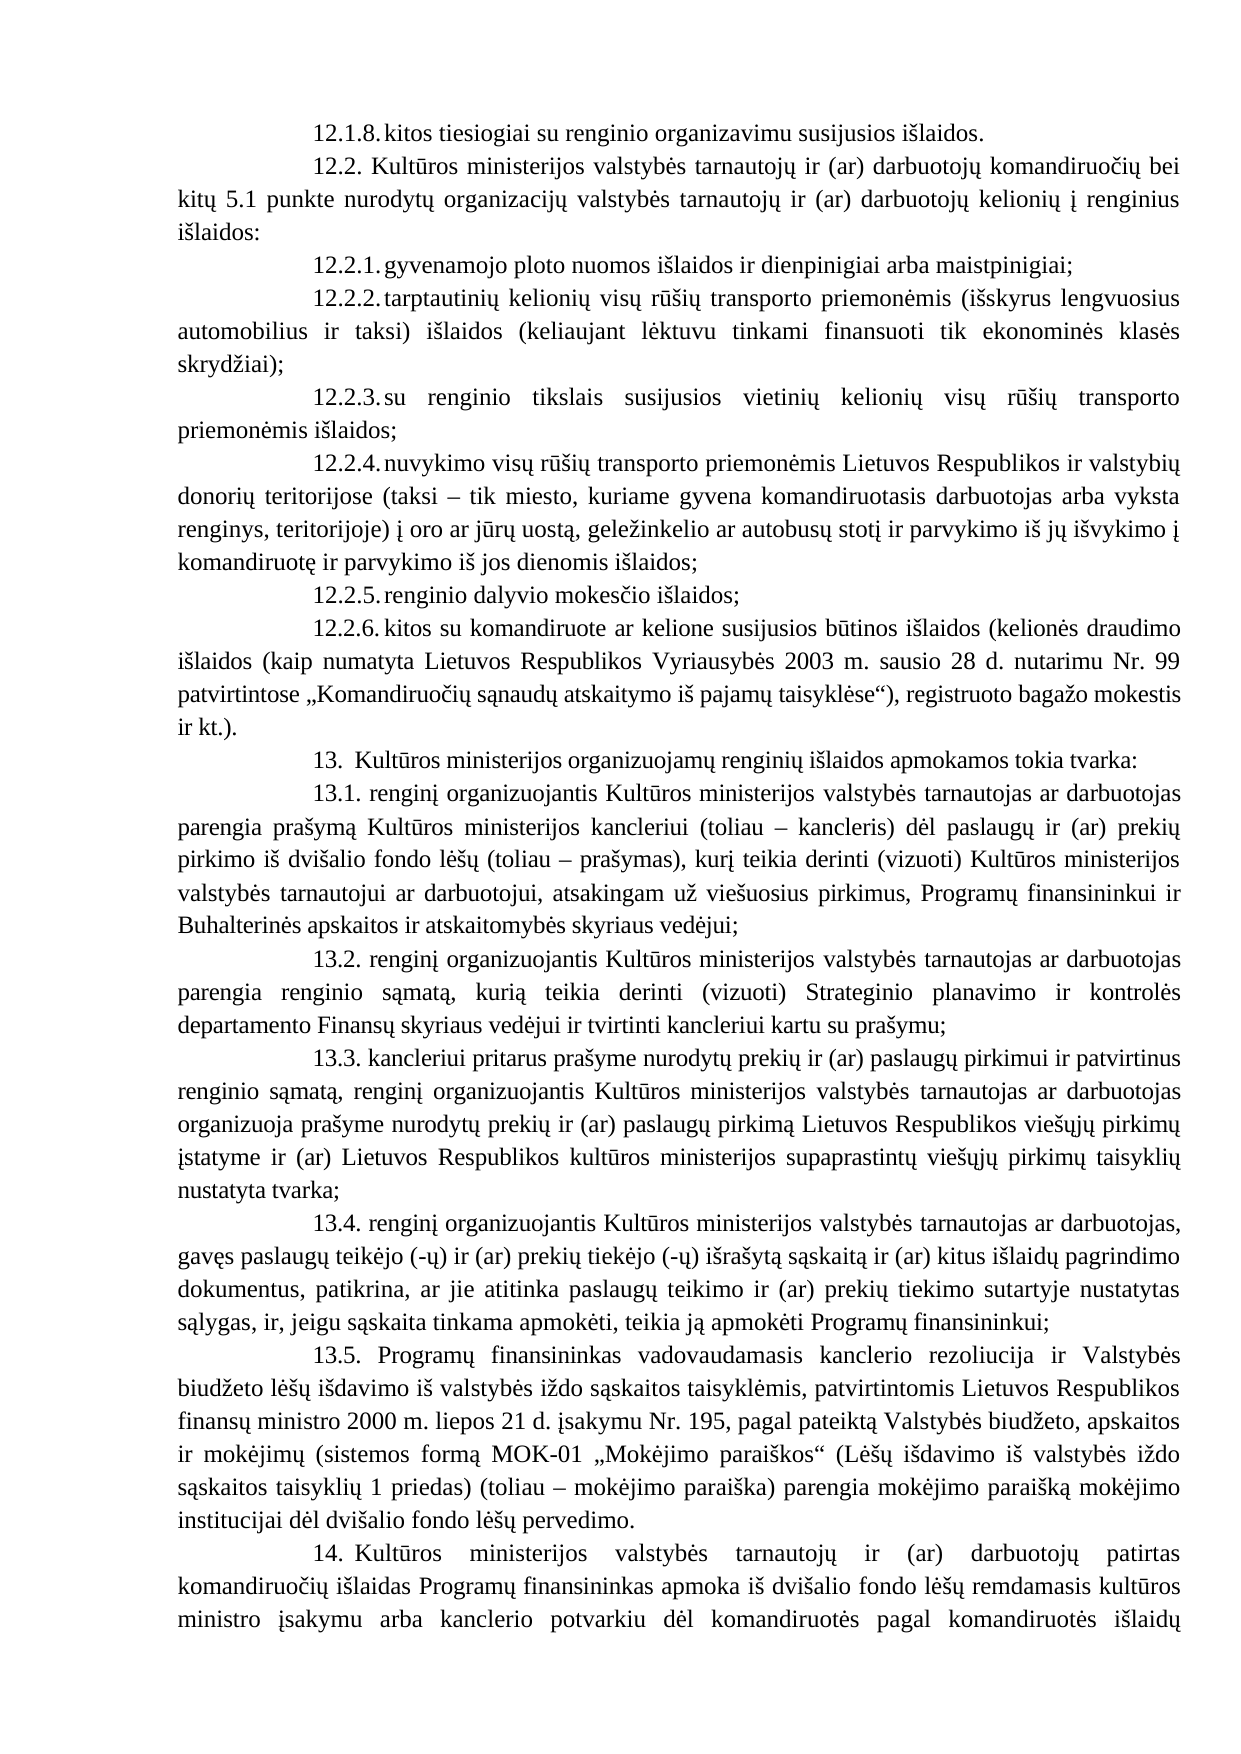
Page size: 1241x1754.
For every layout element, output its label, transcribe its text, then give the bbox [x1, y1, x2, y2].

text 12.2.1. gyvenamojo ploto nuomos išlaidos ir dienpinigiai arba maistpinigiai; [177, 250, 1181, 279]
text 14. Kultūros ministerijos valstybės tarnautojų ir (ar) darbuotojų patirtas komandiruočių išlaidas Programų finansininkas apmoka iš dvišalio fondo lėšų remdamasis kultūros ministro įsakymu arba kanclerio potvarkiu dėl komandiruotės pagal komandiruotės išlaidų [177, 1538, 1181, 1633]
text 13.5. Programų finansininkas vadovaudamasis kanclerio rezoliucija ir Valstybės biudžeto lėšų išdavimo iš valstybės iždo sąskaitos taisyklėmis, patvirtintomis Lietuvos Respublikos finansų ministro 2000 m. liepos 21 d. įsakymu Nr. 195, pagal pateiktą Valstybės biudžeto, apskaitos ir mokėjimų (sistemos formą MOK-01 „Mokėjimo paraiškos“ (Lėšų išdavimo iš valstybės iždo sąskaitos taisyklių 1 priedas) (toliau – mokėjimo paraiška) parengia mokėjimo paraišką mokėjimo institucijai dėl dvišalio fondo lėšų pervedimo. [177, 1340, 1181, 1534]
text 13.2. renginį organizuojantis Kultūros ministerijos valstybės tarnautojas ar darbuotojas parengia renginio sąmatą, kurią teikia derinti (vizuoti) Strateginio planavimo ir kontrolės departamento Finansų skyriaus vedėjui ir tvirtinti kancleriui kartu su prašymu; [177, 944, 1181, 1038]
text 12.2.6. kitos su komandiruote ar kelione susijusios būtinos išlaidos (kelionės draudimo išlaidos (kaip numatyta Lietuvos Respublikos Vyriausybės 2003 m. sausio 28 d. nutarimu Nr. 99 patvirtintose „Komandiruočių sąnaudų atskaitymo iš pajamų taisyklėse“), registruoto bagažo mokestis ir kt.). [177, 613, 1181, 741]
text 12.2. Kultūros ministerijos valstybės tarnautojų ir (ar) darbuotojų komandiruočių bei kitų 5.1 punkte nurodytų organizacijų valstybės tarnautojų ir (ar) darbuotojų kelionių į renginius išlaidos: [177, 151, 1181, 246]
text 12.2.5. renginio dalyvio mokesčio išlaidos; [177, 580, 1181, 609]
text 13.3. kancleriui pritarus prašyme nurodytų prekių ir (ar) paslaugų pirkimui ir patvirtinus renginio sąmatą, renginį organizuojantis Kultūros ministerijos valstybės tarnautojas ar darbuotojas organizuoja prašyme nurodytų prekių ir (ar) paslaugų pirkimą Lietuvos Respublikos viešųjų pirkimų įstatyme ir (ar) Lietuvos Respublikos kultūros ministerijos supaprastintų viešųjų pirkimų taisyklių nustatyta tvarka; [177, 1043, 1181, 1203]
text 12.1.8. kitos tiesiogiai su renginio organizavimu susijusios išlaidos. [177, 118, 1181, 147]
text 13.4. renginį organizuojantis Kultūros ministerijos valstybės tarnautojas ar darbuotojas, gavęs paslaugų teikėjo (-ų) ir (ar) prekių tiekėjo (-ų) išrašytą sąskaitą ir (ar) kitus išlaidų pagrindimo dokumentus, patikrina, ar jie atitinka paslaugų teikimo ir (ar) prekių tiekimo sutartyje nustatytas sąlygas, ir, jeigu sąskaita tinkama apmokėti, teikia ją apmokėti Programų finansininkui; [177, 1208, 1181, 1336]
text 13.1. renginį organizuojantis Kultūros ministerijos valstybės tarnautojas ar darbuotojas parengia prašymą Kultūros ministerijos kancleriui (toliau – kancleris) dėl paslaugų ir (ar) prekių pirkimo iš dvišalio fondo lėšų (toliau – prašymas), kurį teikia derinti (vizuoti) Kultūros ministerijos valstybės tarnautojui ar darbuotojui, atsakingam už viešuosius pirkimus, Programų finansininkui ir Buhalterinės apskaitos ir atskaitomybės skyriaus vedėjui; [177, 778, 1181, 939]
text 13. Kultūros ministerijos organizuojamų renginių išlaidos apmokamos tokia tvarka: [177, 746, 1181, 774]
text 12.2.4. nuvykimo visų rūšių transporto priemonėmis Lietuvos Respublikos ir valstybių donorių teritorijose (taksi – tik miesto, kuriame gyvena komandiruotasis darbuotojas arba vyksta renginys, teritorijoje) į oro ar jūrų uostą, geležinkelio ar autobusų stotį ir parvykimo iš jų išvykimo į komandiruotę ir parvykimo iš jos dienomis išlaidos; [177, 448, 1181, 576]
text 12.2.2. tarptautinių kelionių visų rūšių transporto priemonėmis (išskyrus lengvuosius automobilius ir taksi) išlaidos (keliaujant lėktuvu tinkami finansuoti tik ekonominės klasės skrydžiai); [177, 283, 1181, 378]
text 12.2.3. su renginio tikslais susijusios vietinių kelionių visų rūšių transporto priemonėmis išlaidos; [177, 382, 1181, 444]
